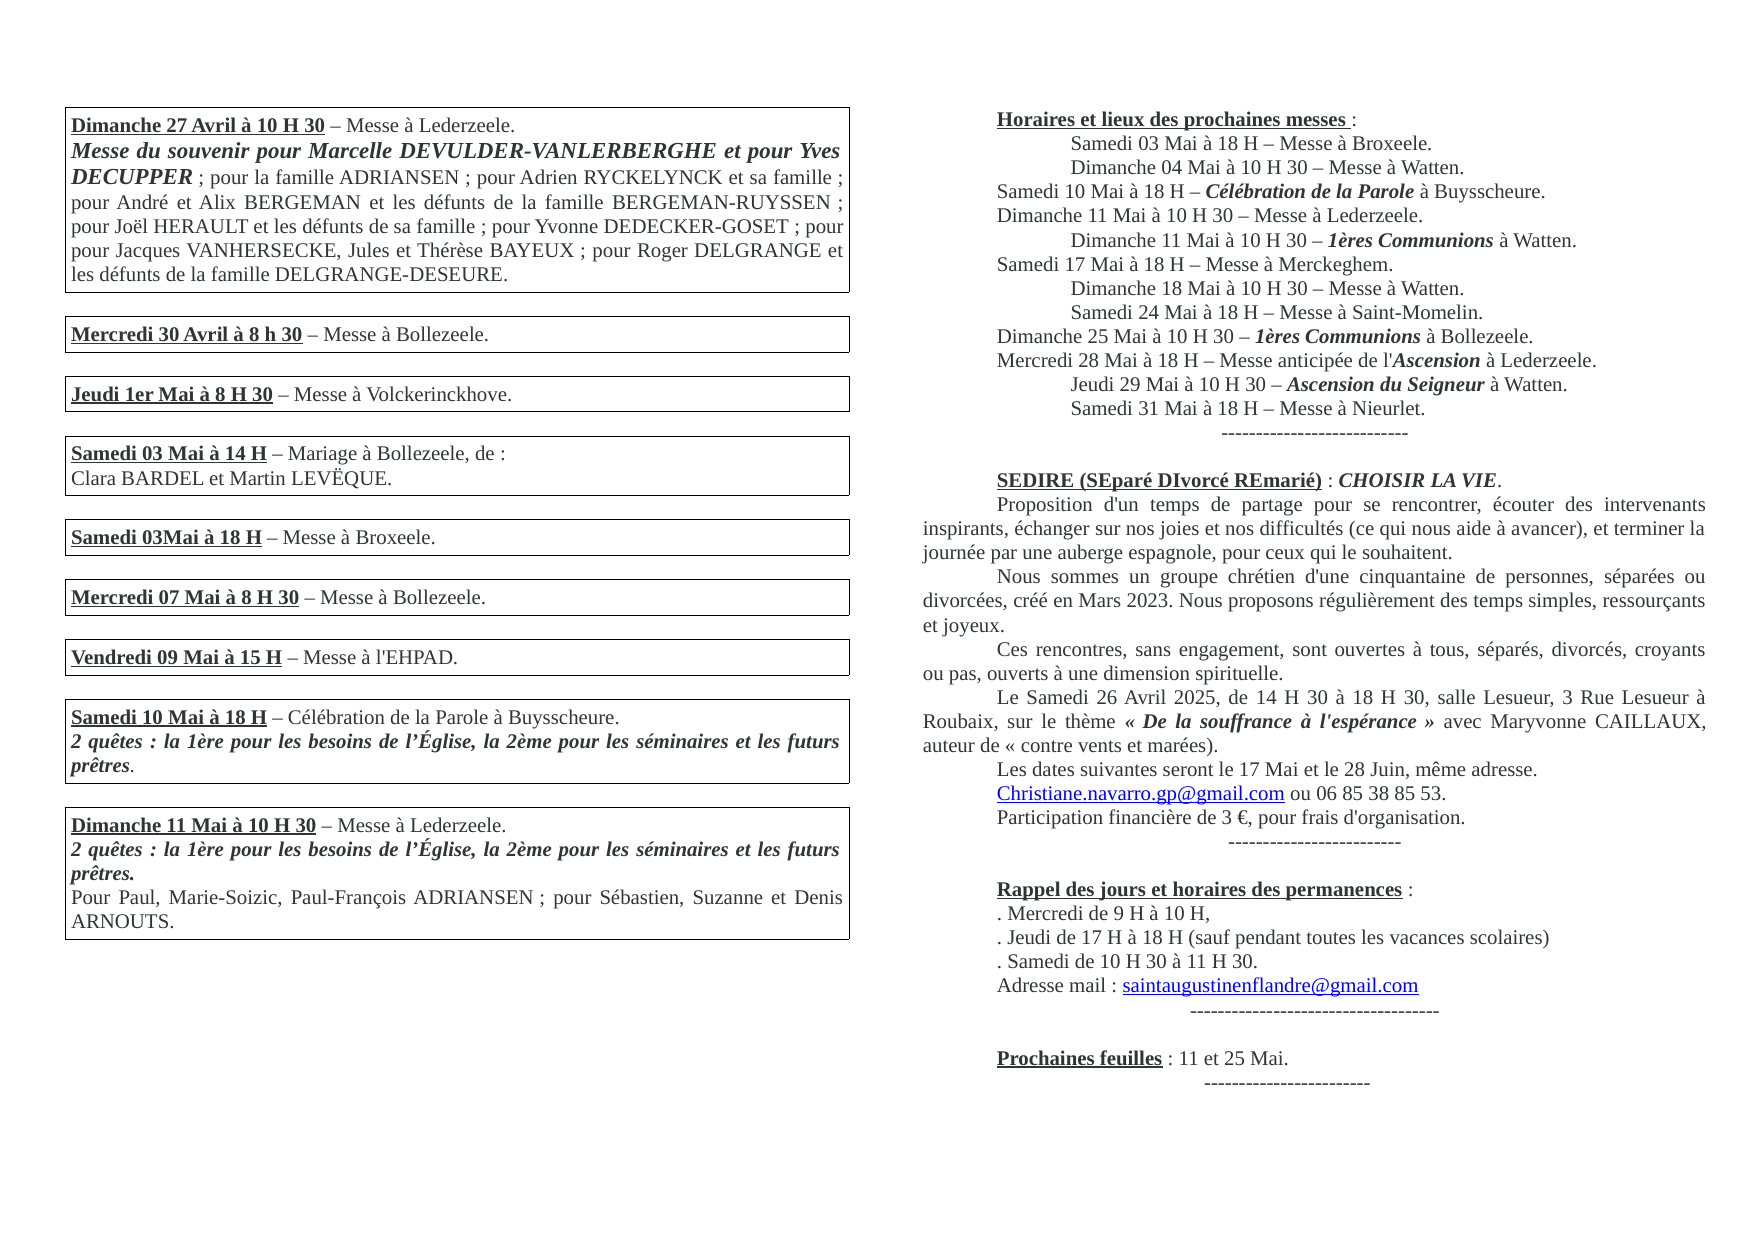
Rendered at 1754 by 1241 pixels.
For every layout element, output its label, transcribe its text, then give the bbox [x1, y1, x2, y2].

text Samedi 31 Mai à 18 H – Messe à Nieurlet. [923, 396, 1707, 420]
text Horaires et lieux des prochaines messes : [923, 107, 1707, 131]
text Dimanche 11 Mai à 10 H 30 – 1ères Communions à Watten. [923, 227, 1707, 252]
text . Mercredi de 9 H à 10 H, [923, 901, 1707, 925]
text ------------------------- [923, 829, 1707, 853]
table_header Jeudi 1er Mai à 8 H 30 – Messe à Volckerinckhove. [66, 377, 849, 411]
table_header Samedi 03 Mai à 14 H – Mariage à Bollezeele, de : Clara BARDEL et Martin LEVËQUE. [66, 437, 849, 495]
table_header Samedi 03Mai à 18 H – Messe à Broxeele. [66, 520, 849, 555]
text Rappel des jours et horaires des permanences : [923, 877, 1707, 901]
table_header Mercredi 07 Mai à 8 H 30 – Messe à Bollezeele. [66, 580, 849, 615]
text SEDIRE (SEparé DIvorcé REmarié) : CHOISIR LA VIE. [923, 468, 1707, 492]
text Ces rencontres, sans engagement, sont ouvertes à tous, séparés, divorcés, croyants ou pas, ouverts à une dimension spirituelle. [923, 637, 1707, 685]
table_header Samedi 10 Mai à 18 H – Célébration de la Parole à Buysscheure. 2 quêtes : la 1ère pour les besoins de l’Église, la 2ème pour les séminaires et les futurs prêtres. [66, 700, 849, 782]
text Christiane.navarro.gp@gmail.com ou 06 85 38 85 53. [923, 781, 1707, 805]
text Le Samedi 26 Avril 2025, de 14 H 30 à 18 H 30, salle Lesueur, 3 Rue Lesueur à Roubaix, sur le thème « De la souffrance à l'espérance » avec Maryvonne CAILLAUX, auteur de « contre vents et marées). [923, 685, 1707, 757]
text Dimanche 04 Mai à 10 H 30 – Messe à Watten. [923, 155, 1707, 179]
text Les dates suivantes seront le 17 Mai et le 28 Juin, même adresse. [923, 757, 1707, 781]
text Adresse mail : saintaugustinenflandre@gmail.com [923, 973, 1707, 997]
text Samedi 17 Mai à 18 H – Messe à Merckeghem. [923, 252, 1707, 276]
table_header Vendredi 09 Mai à 15 H – Messe à l'EHPAD. [66, 640, 849, 674]
table_header Dimanche 11 Mai à 10 H 30 – Messe à Lederzeele. 2 quêtes : la 1ère pour les besoins de l’Église, la 2ème pour les séminaires et les futurs prêtres. Pour Paul, Marie-Soizic, Paul-François ADRIANSEN ; pour Sébastien, Suzanne et Denis ARNOUTS. [66, 808, 849, 938]
text Dimanche 25 Mai à 10 H 30 – 1ères Communions à Bollezeele. [923, 324, 1707, 348]
text Nous sommes un groupe chrétien d'une cinquantaine de personnes, séparées ou divorcées, créé en Mars 2023. Nous proposons régulièrement des temps simples, ressourçants et joyeux. [923, 564, 1707, 637]
text Mercredi 28 Mai à 18 H – Messe anticipée de l'Ascension à Lederzeele. [923, 348, 1707, 372]
text Samedi 10 Mai à 18 H – Célébration de la Parole à Buysscheure. [923, 179, 1707, 203]
text . Samedi de 10 H 30 à 11 H 30. [923, 949, 1707, 973]
text Dimanche 18 Mai à 10 H 30 – Messe à Watten. [923, 276, 1707, 300]
table_header Dimanche 27 Avril à 10 H 30 – Messe à Lederzeele. Messe du souvenir pour Marcelle DEVULDER-VANLERBERGHE et pour Yves DECUPPER ; pour la famille ADRIANSEN ; pour Adrien RYCKELYNCK et sa famille ; pour André et Alix BERGEMAN et les défunts de la famille BERGEMAN-RUYSSEN ; pour Joël HERAULT et les défunts de sa famille ; pour Yvonne DEDECKER-GOSET ; pour pour Jacques VANHERSECKE, Jules et Thérèse BAYEUX ; pour Roger DELGRANGE et les défunts de la famille DELGRANGE-DESEURE. [66, 108, 849, 292]
text --------------------------- [923, 420, 1707, 444]
table_header Mercredi 30 Avril à 8 h 30 – Messe à Bollezeele. [66, 317, 849, 352]
text Jeudi 29 Mai à 10 H 30 – Ascension du Seigneur à Watten. [923, 372, 1707, 396]
text . Jeudi de 17 H à 18 H (sauf pendant toutes les vacances scolaires) [923, 925, 1707, 949]
text Dimanche 11 Mai à 10 H 30 – Messe à Lederzeele. [923, 203, 1707, 227]
text Samedi 24 Mai à 18 H – Messe à Saint-Momelin. [923, 300, 1707, 324]
text ------------------------------------ [923, 997, 1707, 1022]
text Prochaines feuilles : 11 et 25 Mai. [923, 1046, 1707, 1070]
text Proposition d'un temps de partage pour se rencontrer, écouter des intervenants inspirants, échanger sur nos joies et nos difficultés (ce qui nous aide à avancer), et terminer la journée par une auberge espagnole, pour ceux qui le souhaitent. [923, 492, 1707, 564]
text ------------------------ [923, 1070, 1707, 1094]
text Samedi 03 Mai à 18 H – Messe à Broxeele. [923, 131, 1707, 155]
text Participation financière de 3 €, pour frais d'organisation. [923, 805, 1707, 829]
